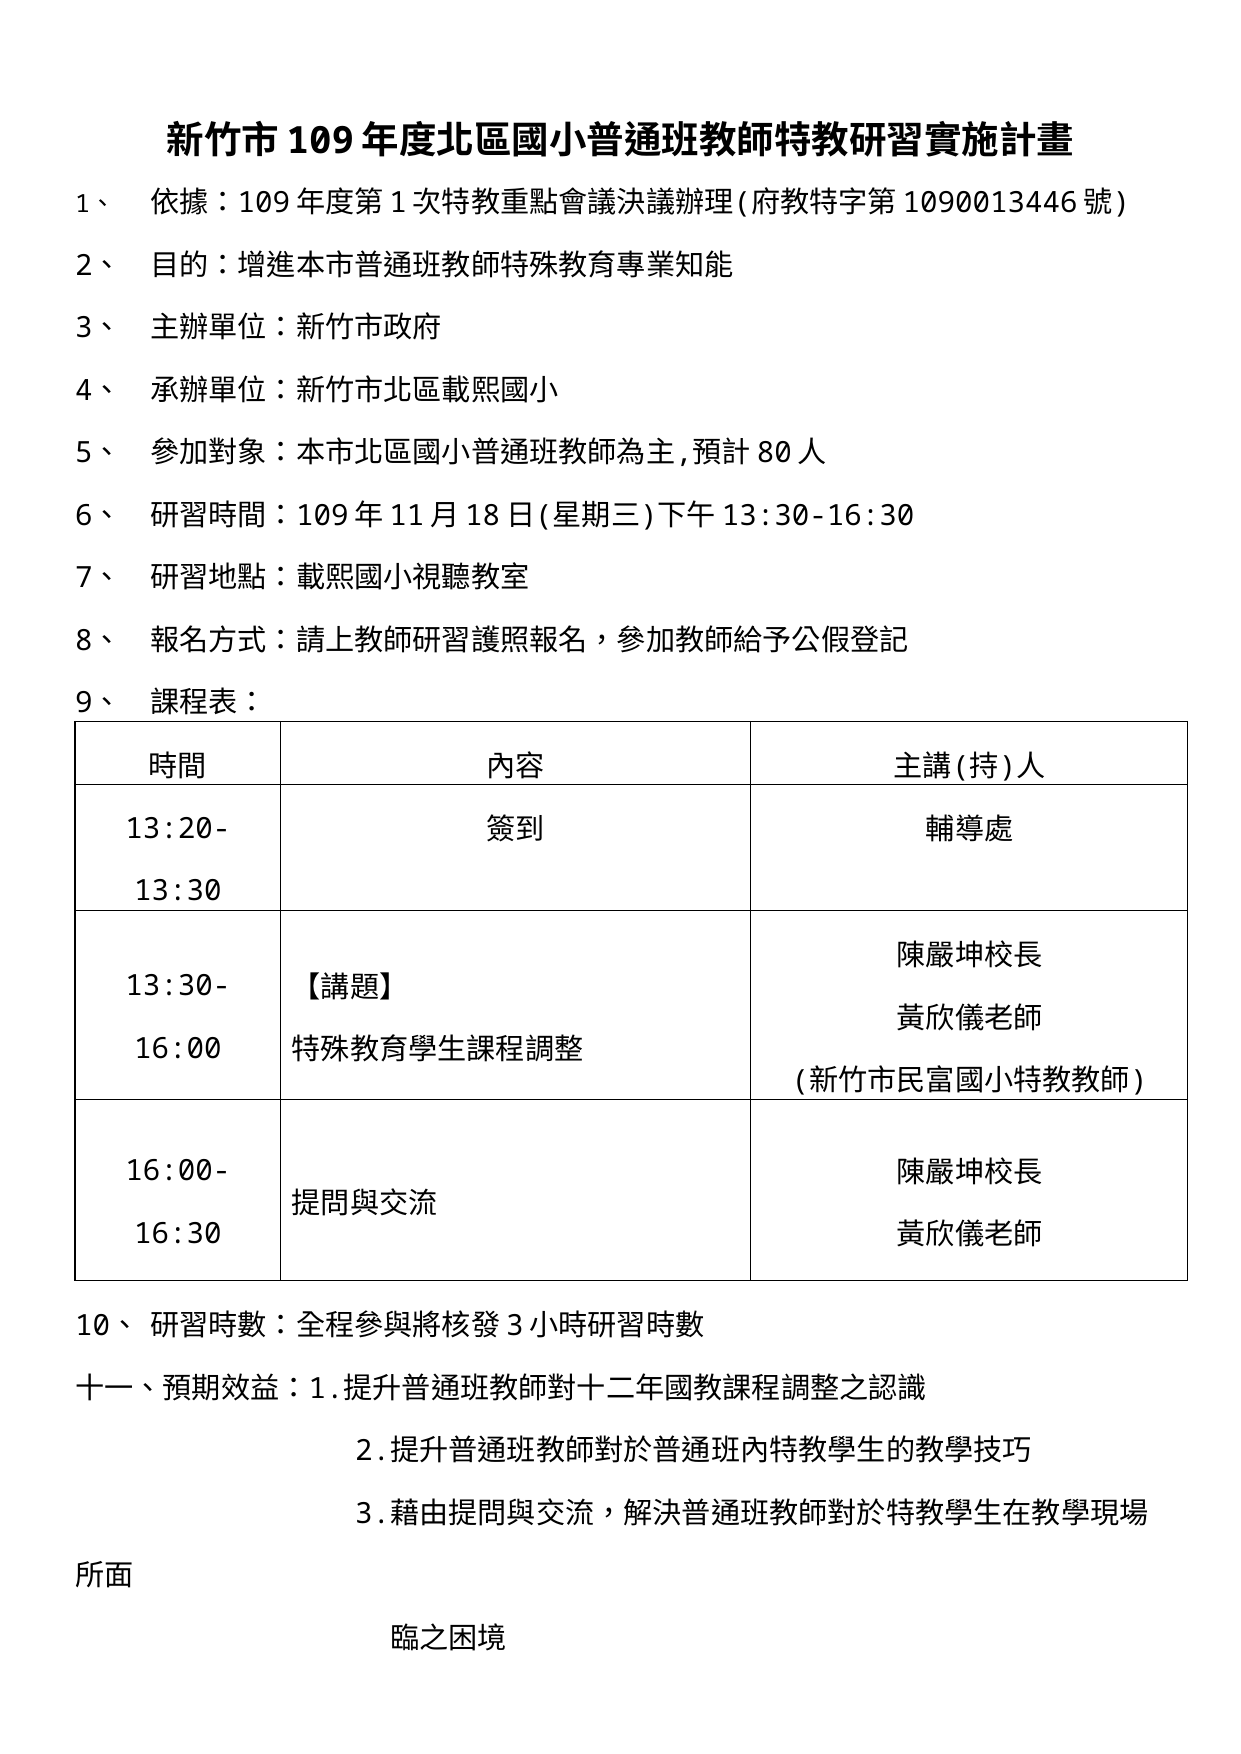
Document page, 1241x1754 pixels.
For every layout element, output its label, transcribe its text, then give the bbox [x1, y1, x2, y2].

text 2.提升普通班教師對於普通班內特教學生的教學技巧 [75, 1406, 1165, 1469]
table_cell 16:00-16:30 [76, 1100, 280, 1280]
table_header 主講(持)人 [751, 722, 1187, 784]
table_cell 簽到 [281, 785, 750, 910]
table_cell 提問與交流 [281, 1100, 750, 1280]
table_cell 陳嚴坤校長 黃欣儀老師 [751, 1100, 1187, 1280]
list 依據：109年度第1次特教重點會議決議辦理(府教特字第1090013446號) [75, 158, 1165, 221]
table_cell 輔導處 [751, 785, 1187, 910]
list 研習時數：全程參與將核發3小時研習時數 [75, 1281, 1165, 1344]
list 目的：增進本市普通班教師特殊教育專業知能 [75, 221, 1165, 283]
table_cell 陳嚴坤校長 黃欣儀老師 (新竹市民富國小特教教師) [751, 911, 1187, 1099]
list 參加對象：本市北區國小普通班教師為主,預計80人 [75, 408, 1165, 471]
text 新竹市109年度北區國小普通班教師特教研習實施計畫 [75, 96, 1165, 158]
text 3.藉由提問與交流，解決普通班教師對於特教學生在教學現場所面 臨之困境 [75, 1469, 1165, 1656]
table_header 內容 [281, 722, 750, 784]
table_cell 13:20-13:30 [76, 785, 280, 910]
table_header 時間 [76, 722, 280, 784]
list 承辦單位：新竹市北區載熙國小 [75, 346, 1165, 408]
table_cell 13:30-16:00 [76, 911, 280, 1099]
text 十一、預期效益：1.提升普通班教師對十二年國教課程調整之認識 [75, 1344, 1165, 1406]
list 研習時間：109年11月18日(星期三)下午13:30-16:30 [75, 471, 1165, 533]
list 課程表： [75, 658, 1165, 721]
list 報名方式：請上教師研習護照報名，參加教師給予公假登記 [75, 596, 1165, 658]
table_cell 【講題】 特殊教育學生課程調整 [281, 911, 750, 1099]
list 主辦單位：新竹市政府 [75, 283, 1165, 346]
list 研習地點：載熙國小視聽教室 [75, 533, 1165, 596]
